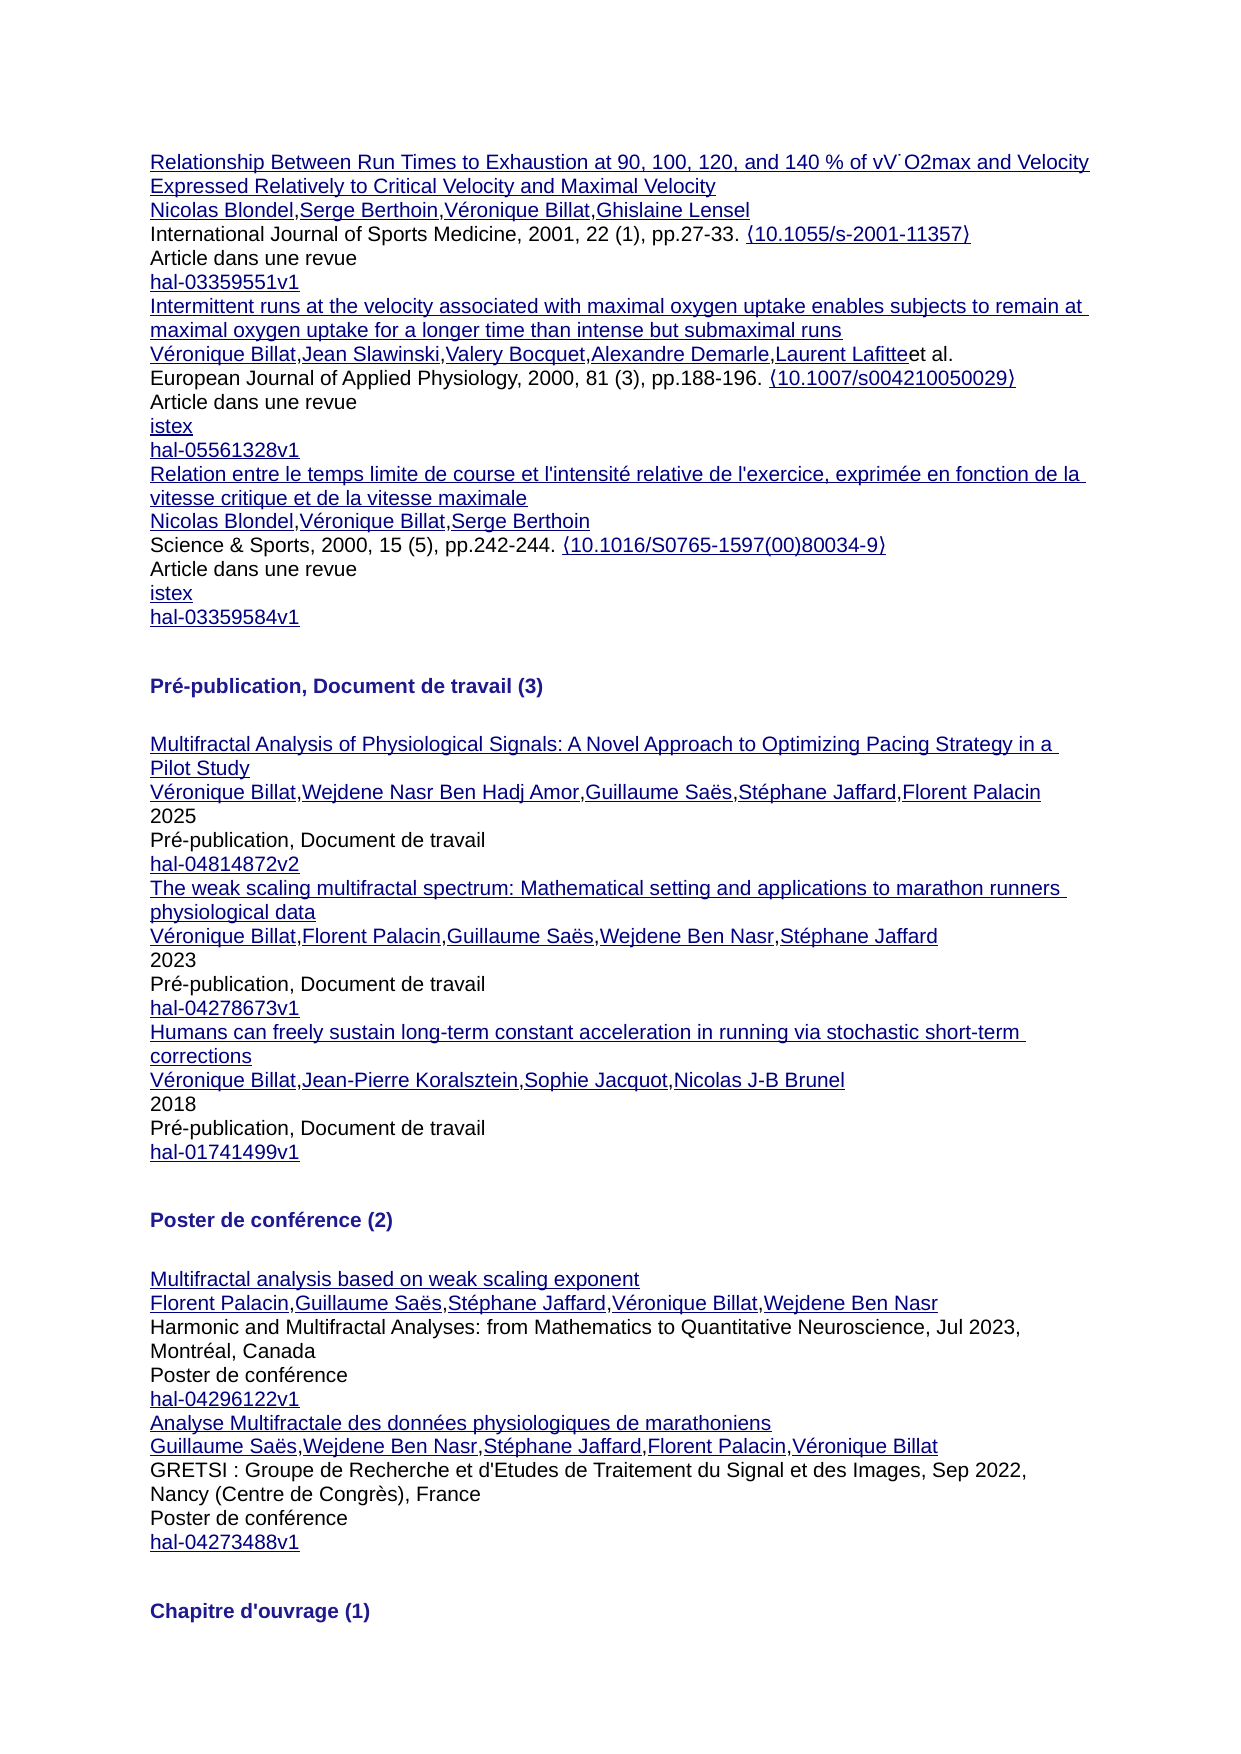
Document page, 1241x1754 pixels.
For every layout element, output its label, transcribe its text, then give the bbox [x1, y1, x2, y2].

table_cell Relationship Between Run Times to Exhaustion at 90, 100, 120, and 140 % of vV˙O2max and Velocity [150, 150, 1090, 171]
table_header Multifractal Analysis of Physiological Signals: A Novel Approach to Optimizing Pacing Strategy in a Pilot Study Véronique Billat,Wejdene Nasr Ben Hadj Amor,Guillaume Saës,Stéphane Jaffard,Florent Palacin 2025 Pré-publication, Document de travail hal-04814872v2 [150, 732, 1090, 876]
table_header Multifractal analysis based on weak scaling exponent Florent Palacin,Guillaume Saës,Stéphane Jaffard,Véronique Billat,Wejdene Ben Nasr Harmonic and Multifractal Analyses: from Mathematics to Quantitative Neuroscience, Jul 2023, Montréal, Canada Poster de conférence hal-04296122v1 [150, 1267, 1090, 1410]
subtitle Poster de conférence (2) [150, 1208, 1090, 1232]
table_cell Expressed Relatively to Critical Velocity and Maximal Velocity Nicolas Blondel,Serge Berthoin,Véronique Billat,Ghislaine Lensel International Journal of Sports Medicine, 2001, 22 (1), pp.27-33. ⟨10.1055/s-2001-11357⟩ Article dans une revue hal-03359551v1 [150, 172, 1090, 294]
table_cell Humans can freely sustain long-term constant acceleration in running via stochastic short-term corrections Véronique Billat,Jean-Pierre Koralsztein,Sophie Jacquot,Nicolas J-B Brunel 2018 Pré-publication, Document de travail hal-01741499v1 [150, 1020, 1090, 1163]
subtitle Chapitre d'ouvrage (1) [150, 1599, 1090, 1623]
table_cell Intermittent runs at the velocity associated with maximal oxygen uptake enables subjects to remain at maximal oxygen uptake for a longer time than intense but submaximal runs Véronique Billat,Jean Slawinski,Valery Bocquet,Alexandre Demarle,Laurent Lafitteet al. European Journal of Applied Physiology, 2000, 81 (3), pp.188-196. ⟨10.1007/s004210050029⟩ Article dans une revue istex hal-05561328v1 [150, 294, 1090, 461]
table_cell Relation entre le temps limite de course et l'intensité relative de l'exercice, exprimée en fonction de la vitesse critique et de la vitesse maximale Nicolas Blondel,Véronique Billat,Serge Berthoin Science & Sports, 2000, 15 (5), pp.242-244. ⟨10.1016/S0765-1597(00)80034-9⟩ Article dans une revue istex hal-03359584v1 [150, 461, 1090, 629]
table_cell Analyse Multifractale des données physiologiques de marathoniens Guillaume Saës,Wejdene Ben Nasr,Stéphane Jaffard,Florent Palacin,Véronique Billat GRETSI : Groupe de Recherche et d'Etudes de Traitement du Signal et des Images, Sep 2022, Nancy (Centre de Congrès), France Poster de conférence hal-04273488v1 [150, 1410, 1090, 1554]
subtitle Pré-publication, Document de travail (3) [150, 674, 1090, 698]
table_cell The weak scaling multifractal spectrum: Mathematical setting and applications to marathon runners physiological data Véronique Billat,Florent Palacin,Guillaume Saës,Wejdene Ben Nasr,Stéphane Jaffard 2023 Pré-publication, Document de travail hal-04278673v1 [150, 876, 1090, 1020]
